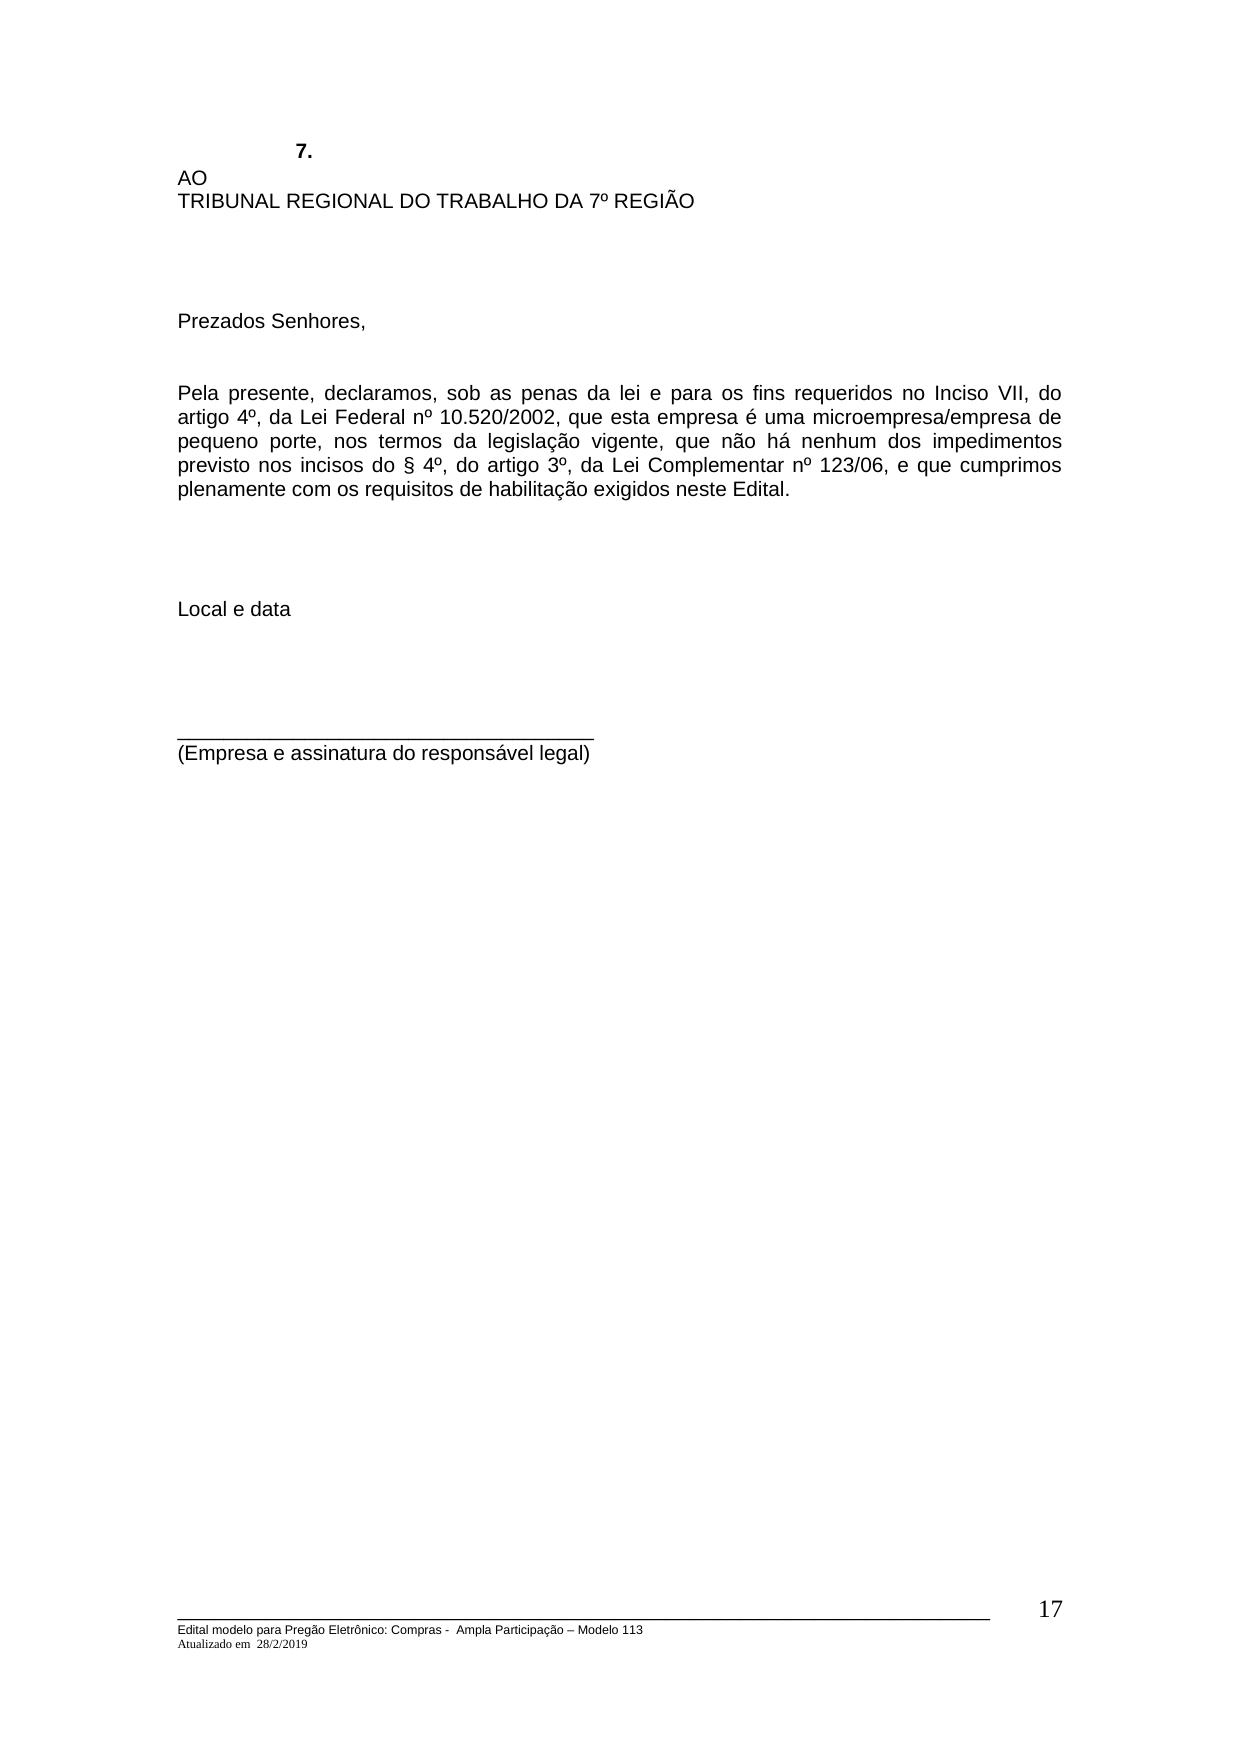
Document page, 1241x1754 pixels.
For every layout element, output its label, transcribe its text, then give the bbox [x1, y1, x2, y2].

text Prezados Senhores, [177, 309, 1063, 333]
text ____________________________________ [177, 716, 1063, 740]
text Pela presente, declaramos, sob as penas da lei e para os fins requeridos no Inciso VII, do artigo 4º, da Lei Federal nº 10.520/2002, que esta empresa é uma microempresa/empresa de pequeno porte, nos termos da legislação vigente, que não há nenhum dos impedimentos previsto nos incisos do § 4º, do artigo 3º, da Lei Complementar nº 123/06, e que cumprimos plenamente com os requisitos de habilitação exigidos neste Edital. [177, 381, 1063, 501]
text Local e data [177, 597, 1063, 621]
text AO [177, 165, 1063, 189]
text TRIBUNAL REGIONAL DO TRABALHO DA 7º REGIÃO [177, 189, 1063, 213]
text (Empresa e assinatura do responsável legal) [177, 740, 1063, 764]
